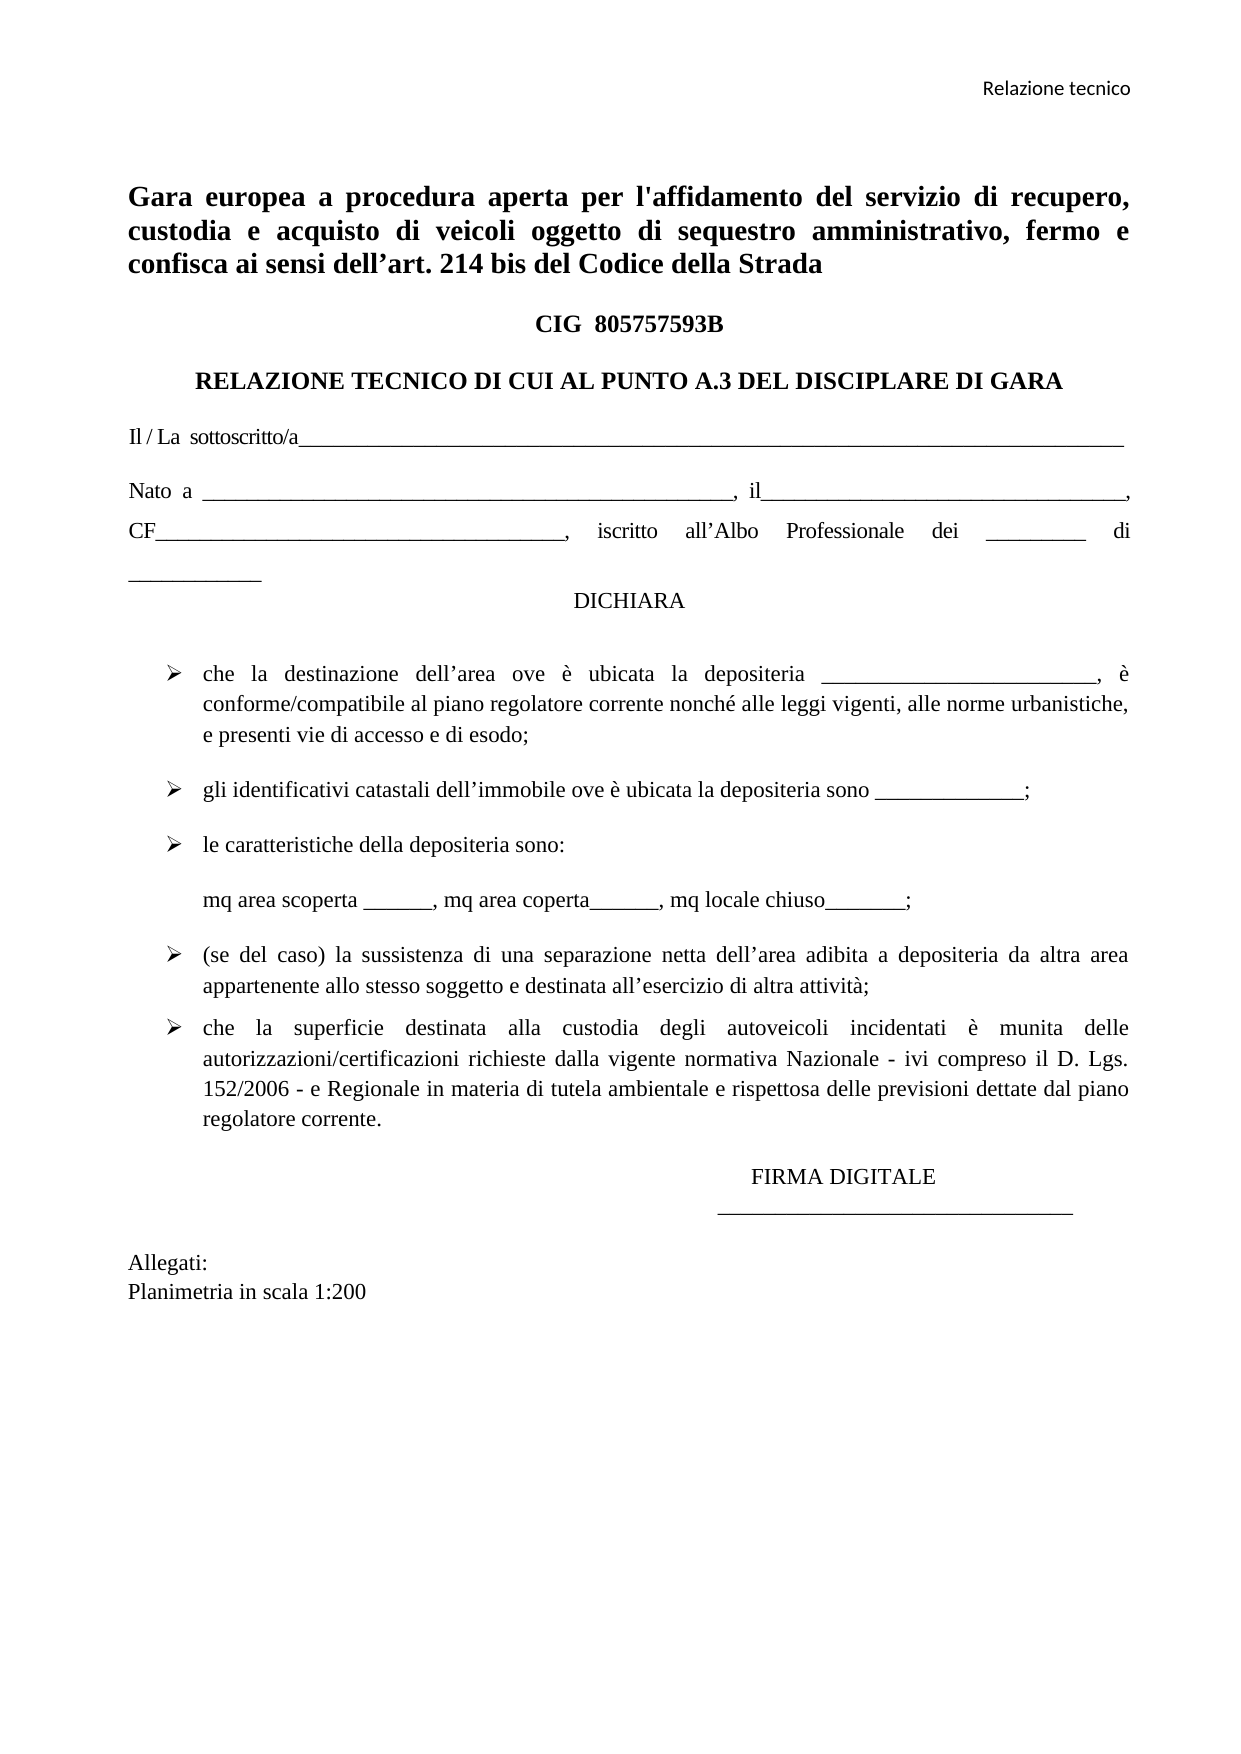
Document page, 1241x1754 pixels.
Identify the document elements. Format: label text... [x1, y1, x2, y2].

text Allegati: [128, 1249, 1131, 1276]
text Il / La sottoscritto/a________________________________________________________________________ [129, 423, 1131, 449]
text DICHIARA [128, 587, 1131, 614]
text _______________________________ [645, 1191, 1131, 1218]
list che la destinazione dell’area ove è ubicata la depositeria ________________________, è conforme/compatibile al piano regolatore corrente nonché alle leggi vigenti, alle norme urbanistiche, e presenti vie di accesso e di esodo; [165, 660, 1131, 747]
list gli identificativi catastali dell’immobile ove è ubicata la depositeria sono _____________; [165, 776, 1131, 802]
text CIG 805757593B [128, 309, 1131, 338]
text mq area scoperta ______, mq area coperta______, mq locale chiuso_______; [203, 886, 1131, 913]
list che la superficie destinata alla custodia degli autoveicoli incidentati è munita delle autorizzazioni/certificazioni richieste dalla vigente normativa Nazionale - ivi compreso il D. Lgs. 152/2006 - e Regionale in materia di tutela ambientale e rispettosa delle previsioni dettate dal piano regolatore corrente. [165, 1014, 1131, 1131]
text Planimetria in scala 1:200 [128, 1278, 1131, 1305]
text Nato a ________________________________________________, il_________________________________, CF_____________________________________, iscritto all’Albo Professionale dei _________ di ____________ [128, 466, 1131, 587]
list le caratteristiche della depositeria sono: [165, 831, 1131, 857]
text FIRMA DIGITALE [128, 1163, 1128, 1190]
text Gara europea a procedura aperta per l'affidamento del servizio di recupero, custodia e acquisto di veicoli oggetto di sequestro amministrativo, fermo e confisca ai sensi dell’art. 214 bis del Codice della Strada [128, 179, 1131, 280]
text RELAZIONE TECNICO DI CUI AL PUNTO A.3 DEL DISCIPLARE DI GARA [128, 366, 1131, 395]
list (se del caso) la sussistenza di una separazione netta dell’area adibita a depositeria da altra area appartenente allo stesso soggetto e destinata all’esercizio di altra attività; [165, 941, 1131, 998]
